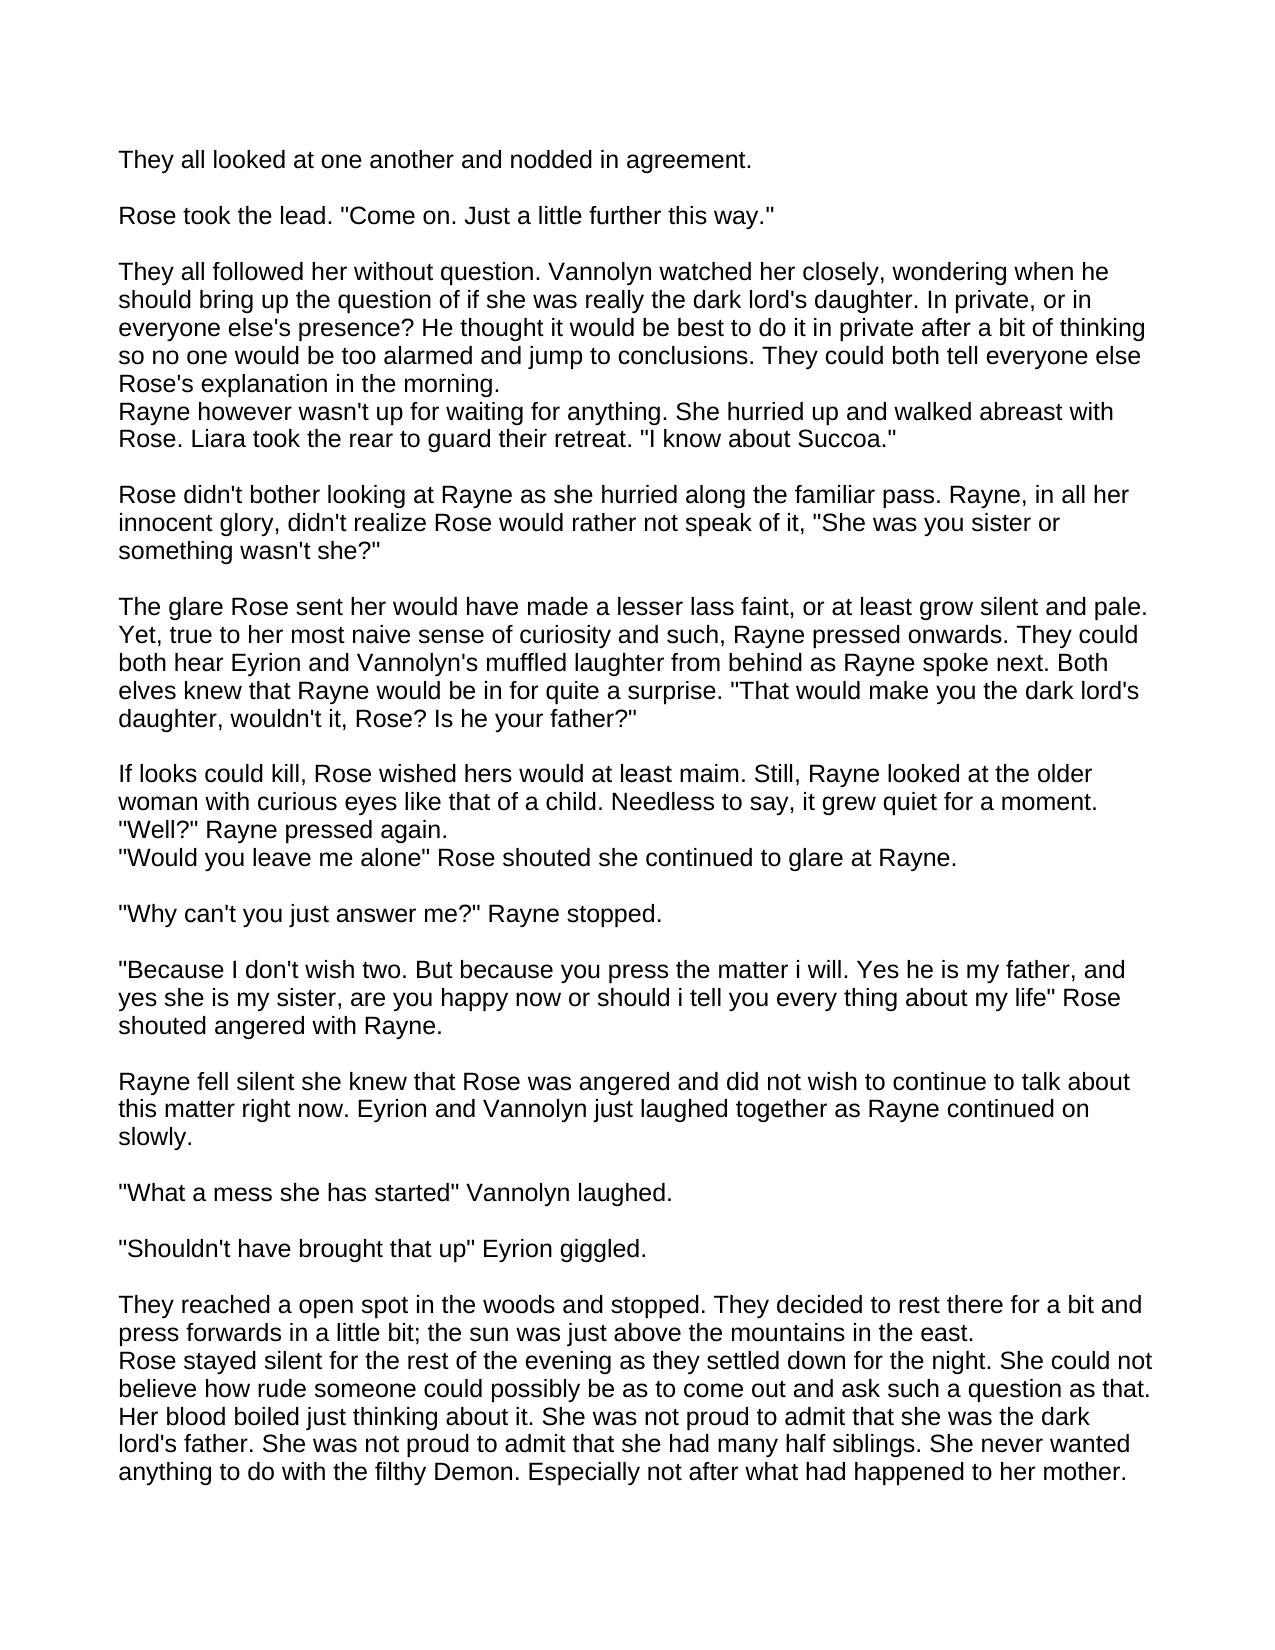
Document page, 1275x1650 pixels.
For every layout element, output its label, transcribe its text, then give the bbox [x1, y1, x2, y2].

text They all looked at one another and nodded in agreement. Rose took the lead. "Come on. Just a little further this way." They all followed her without question. Vannolyn watched her closely, wondering when he should bring up the question of if she was really the dark lord's daughter. In private, or in everyone else's presence? He thought it would be best to do it in private after a bit of thinking so no one would be too alarmed and jump to conclusions. They could both tell everyone else Rose's explanation in the morning. Rayne however wasn't up for waiting for anything. She hurried up and walked abreast with Rose. Liara took the rear to guard their retreat. "I know about Succoa." Rose didn't bother looking at Rayne as she hurried along the familiar pass. Rayne, in all her innocent glory, didn't realize Rose would rather not speak of it, "She was you sister or something wasn't she?" The glare Rose sent her would have made a lesser lass faint, or at least grow silent and pale. Yet, true to her most naive sense of curiosity and such, Rayne pressed onwards. They could both hear Eyrion and Vannolyn's muffled laughter from behind as Rayne spoke next. Both elves knew that Rayne would be in for quite a surprise. "That would make you the dark lord's daughter, wouldn't it, Rose? Is he your father?" If looks could kill, Rose wished hers would at least maim. Still, Rayne looked at the older woman with curious eyes like that of a child. Needless to say, it grew quiet for a moment. "Well?" Rayne pressed again. "Would you leave me alone" Rose shouted she continued to glare at Rayne. "Why can't you just answer me?" Rayne stopped. "Because I don't wish two. But because you press the matter i will. Yes he is my father, and yes she is my sister, are you happy now or should i tell you every thing about my life" Rose shouted angered with Rayne. Rayne fell silent she knew that Rose was angered and did not wish to continue to talk about this matter right now. Eyrion and Vannolyn just laughed together as Rayne continued on slowly. "What a mess she has started" Vannolyn laughed. "Shouldn't have brought that up" Eyrion giggled. They reached a open spot in the woods and stopped. They decided to rest there for a bit and press forwards in a little bit; the sun was just above the mountains in the east. Rose stayed silent for the rest of the evening as they settled down for the night. She could not believe how rude someone could possibly be as to come out and ask such a question as that. Her blood boiled just thinking about it. She was not proud to admit that she was the dark lord's father. She was not proud to admit that she had many half siblings. She never wanted anything to do with the filthy Demon. Especially not after what had happened to her mother. [118, 118, 1157, 1514]
